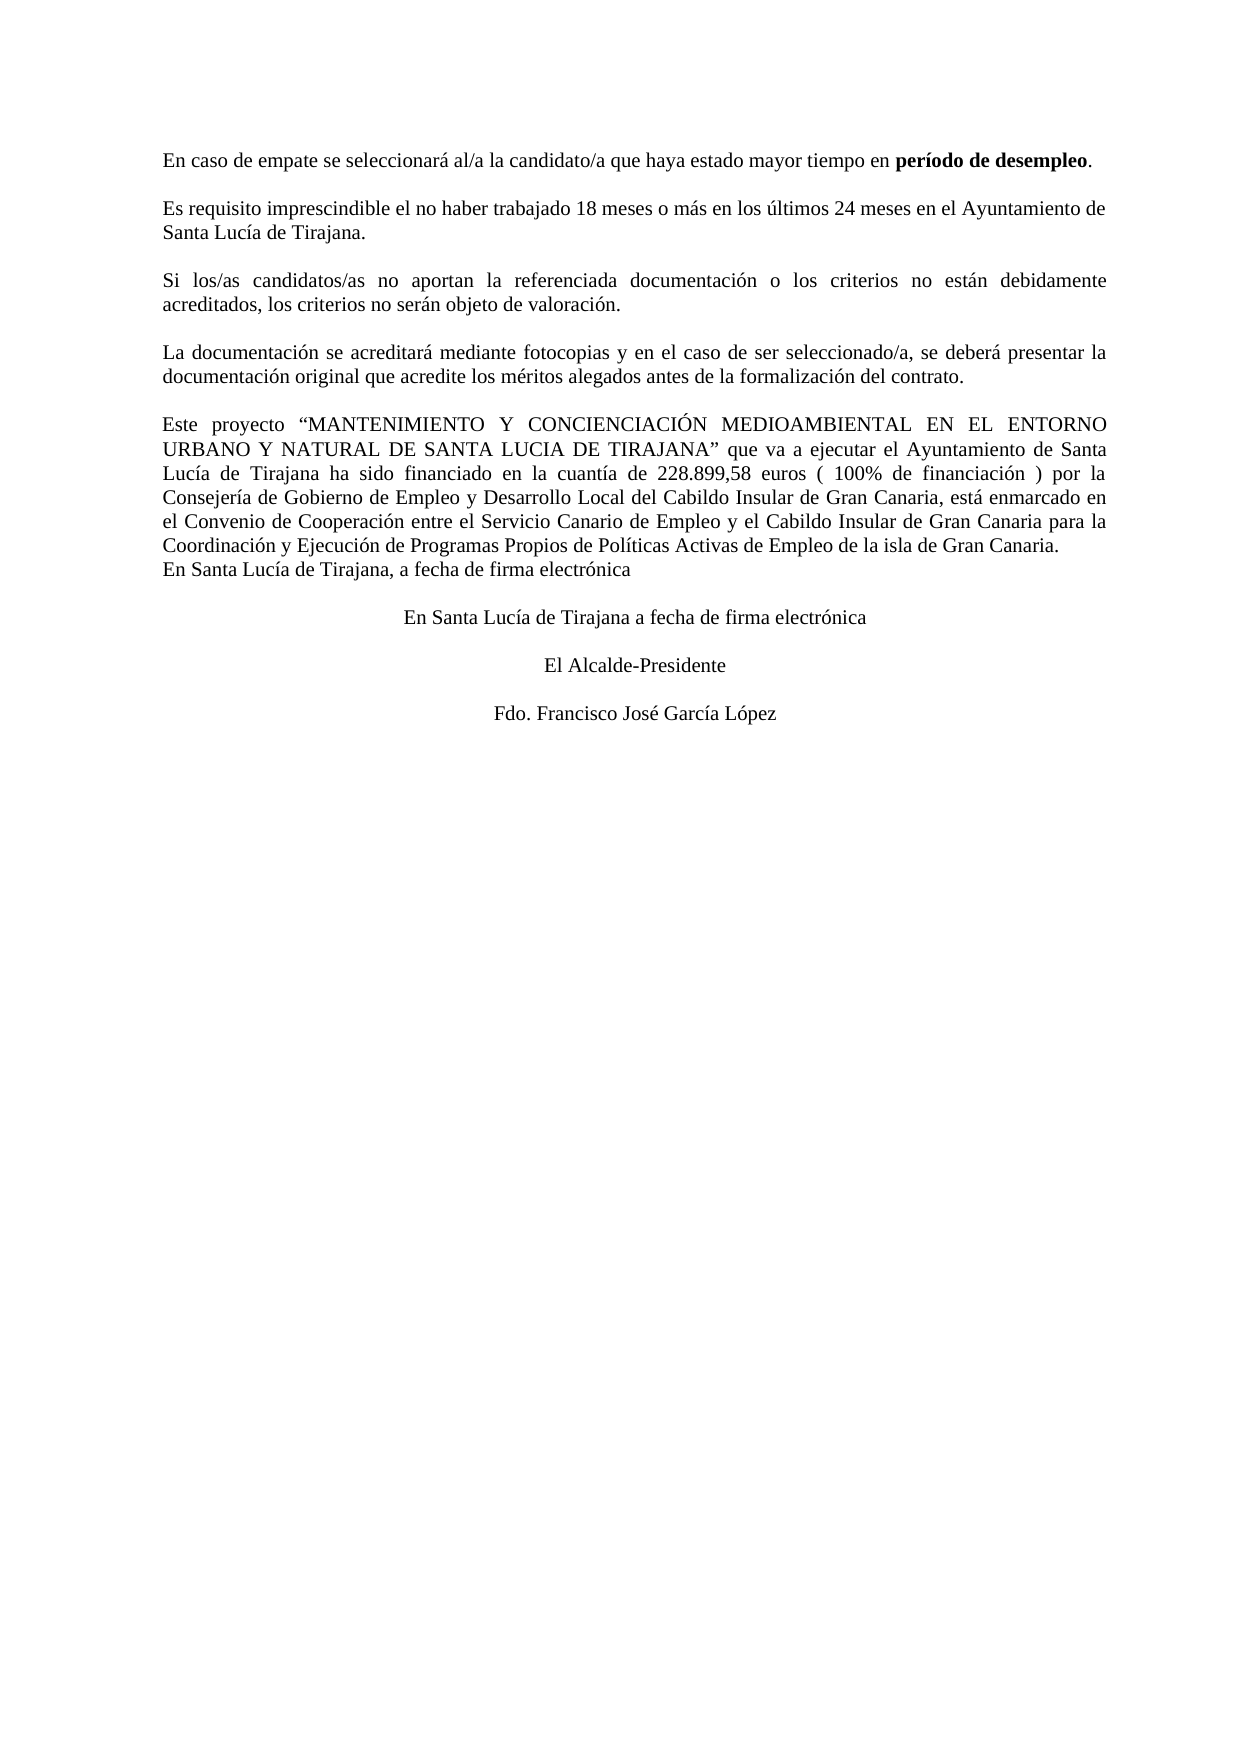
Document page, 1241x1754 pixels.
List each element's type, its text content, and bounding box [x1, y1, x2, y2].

text La documentación se acreditará mediante fotocopias y en el caso de ser seleccionado/a, se deberá presentar la documentación original que acredite los méritos alegados antes de la formalización del contrato. [162, 340, 1108, 388]
text Es requisito imprescindible el no haber trabajado 18 meses o más en los últimos 24 meses en el Ayuntamiento de Santa Lucía de Tirajana. [162, 196, 1108, 244]
text El Alcalde-Presidente [162, 653, 1108, 677]
subtitle Este proyecto “MANTENIMIENTO Y CONCIENCIACIÓN MEDIOAMBIENTAL EN EL ENTORNO URBANO Y NATURAL DE SANTA LUCIA DE TIRAJANA” que va a ejecutar el Ayuntamiento de Santa Lucía de Tirajana ha sido financiado en la cuantía de 228.899,58 euros ( 100% de financiación ) por la Consejería de Gobierno de Empleo y Desarrollo Local del Cabildo Insular de Gran Canaria, está enmarcado en el Convenio de Cooperación entre el Servicio Canario de Empleo y el Cabildo Insular de Gran Canaria para la Coordinación y Ejecución de Programas Propios de Políticas Activas de Empleo de la isla de Gran Canaria. [162, 412, 1108, 557]
text En Santa Lucía de Tirajana, a fecha de firma electrónica [162, 557, 1108, 581]
text En caso de empate se seleccionará al/a la candidato/a que haya estado mayor tiempo en período de desempleo. [162, 148, 1108, 172]
text En Santa Lucía de Tirajana a fecha de firma electrónica [162, 605, 1108, 629]
text Fdo. Francisco José García López [162, 701, 1108, 725]
text Si los/as candidatos/as no aportan la referenciada documentación o los criterios no están debidamente acreditados, los criterios no serán objeto de valoración. [162, 268, 1108, 316]
